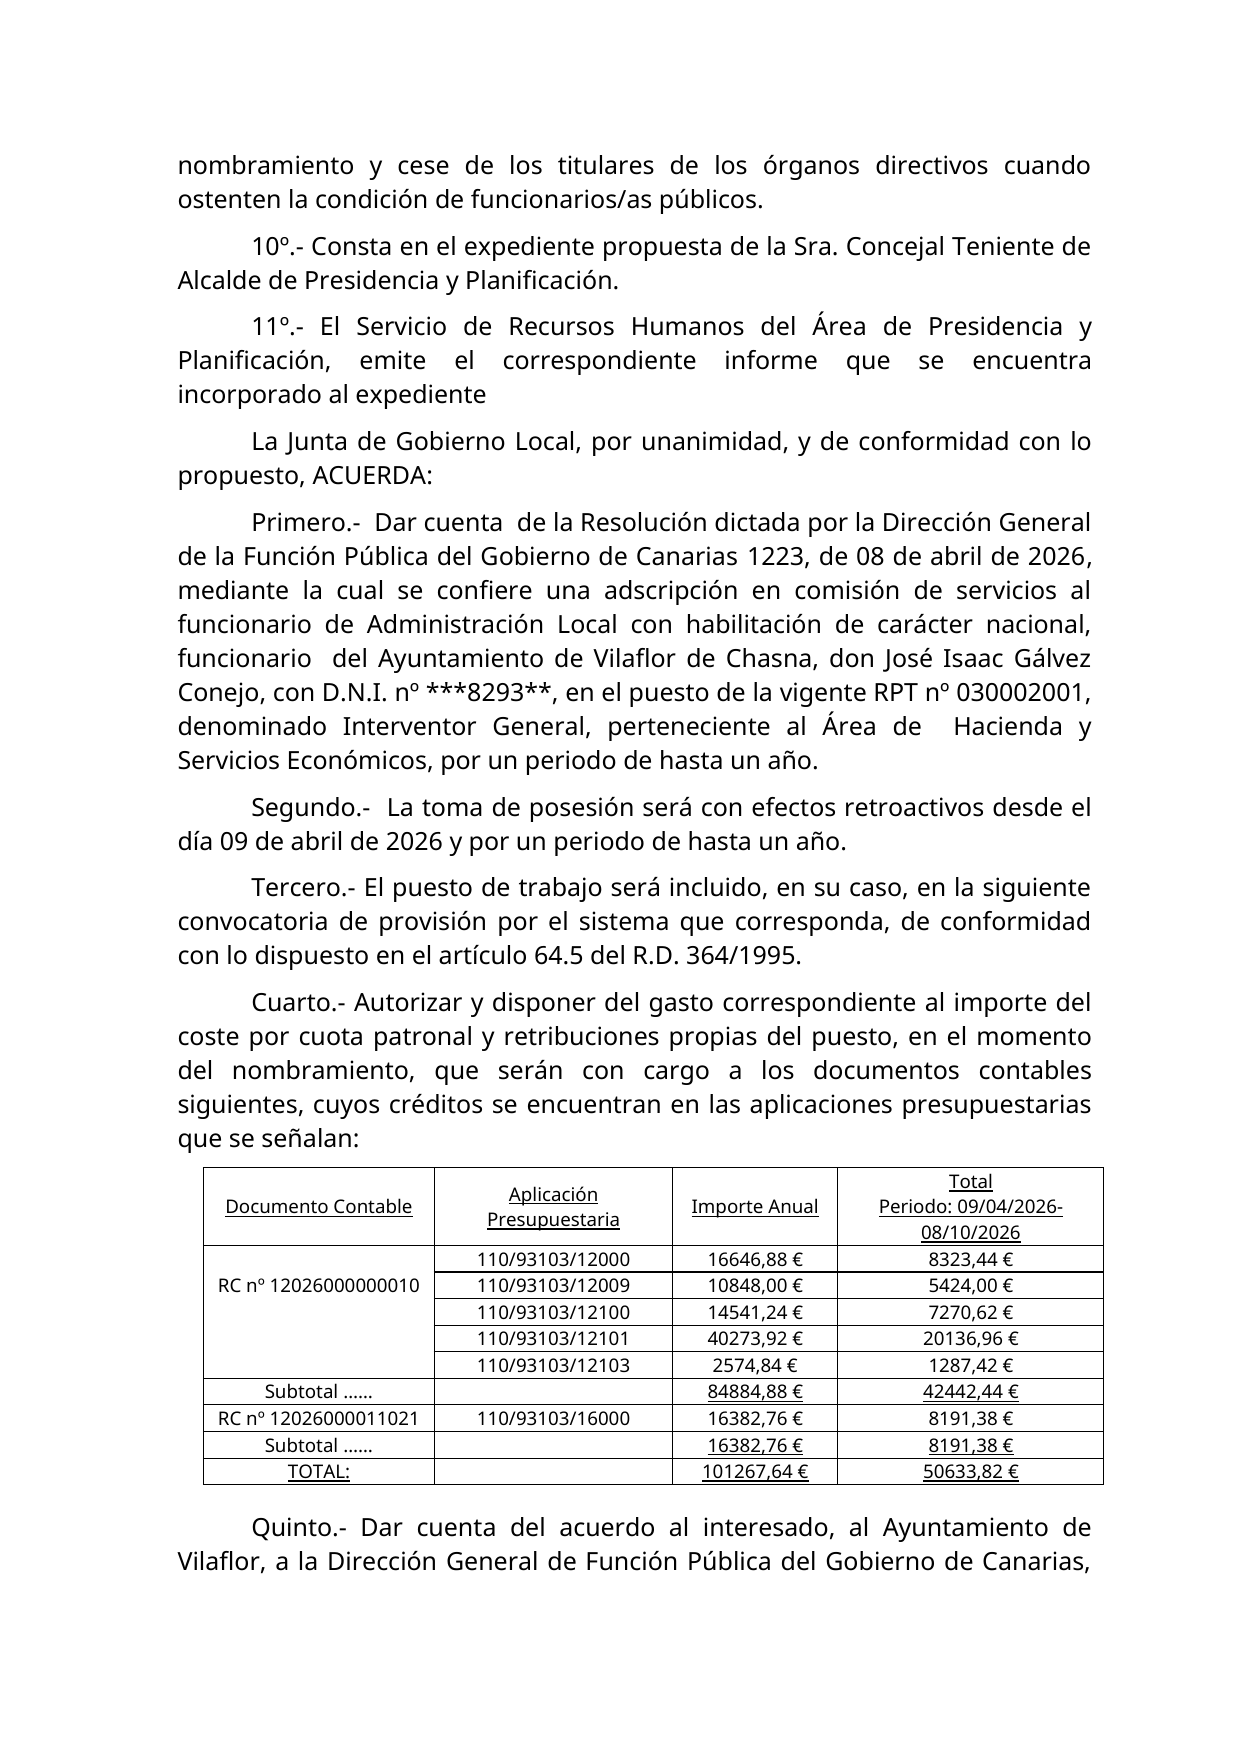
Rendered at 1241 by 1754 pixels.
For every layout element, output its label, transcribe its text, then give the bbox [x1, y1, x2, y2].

text 11º.- El Servicio de Recursos Humanos del Área de Presidencia y Planificación, emite el correspondiente informe que se encuentra incorporado al expediente [177, 309, 1093, 411]
table_cell 16646,88 € [673, 1246, 837, 1271]
table_cell Subtotal …… [204, 1379, 434, 1404]
table_cell RC nº 12026000000010 [204, 1271, 434, 1298]
table_header Total Periodo: 09/04/2026-08/10/2026 [838, 1168, 1103, 1245]
text nombramiento y cese de los titulares de los órganos directivos cuando ostenten la condición de funcionarios/as públicos. [177, 148, 1093, 216]
table_cell 110/93103/12103 [435, 1352, 672, 1378]
table_cell 110/93103/12009 [435, 1273, 672, 1298]
table_cell [435, 1459, 672, 1484]
table_cell [204, 1246, 434, 1271]
table_cell 20136,96 € [838, 1326, 1103, 1351]
table_header Importe Anual [673, 1168, 837, 1245]
table_cell 8191,38 € [838, 1432, 1103, 1457]
text Cuarto.- Autorizar y disponer del gasto correspondiente al importe del coste por cuota patronal y retribuciones propias del puesto, en el momento del nombramiento, que serán con cargo a los documentos contables siguientes, cuyos créditos se encuentran en las aplicaciones presupuestarias que se señalan: [177, 984, 1093, 1155]
text Quinto.- Dar cuenta del acuerdo al interesado, al Ayuntamiento de Vilaflor, a la Dirección General de Función Pública del Gobierno de Canarias, [177, 1510, 1093, 1578]
table_cell 16382,76 € [673, 1432, 837, 1457]
table_cell 101267,64 € [673, 1459, 837, 1484]
table_header Documento Contable [204, 1168, 434, 1245]
text La Junta de Gobierno Local, por unanimidad, y de conformidad con lo propuesto, ACUERDA: [177, 423, 1093, 492]
table_cell 1287,42 € [838, 1352, 1103, 1378]
text Primero.- Dar cuenta de la Resolución dictada por la Dirección General de la Función Pública del Gobierno de Canarias 1223, de 08 de abril de 2026, mediante la cual se confiere una adscripción en comisión de servicios al funcionario de Administración Local con habilitación de carácter nacional, funcionario del Ayuntamiento de Vilaflor de Chasna, don José Isaac Gálvez Conejo, con D.N.I. nº ***8293**, en el puesto de la vigente RPT nº 030002001, denominado Interventor General, perteneciente al Área de Hacienda y Servicios Económicos, por un periodo de hasta un año. [177, 504, 1093, 777]
table_header Aplicación Presupuestaria [435, 1168, 672, 1245]
table_cell 14541,24 € [673, 1299, 837, 1324]
text 10º.- Consta en el expediente propuesta de la Sra. Concejal Teniente de Alcalde de Presidencia y Planificación. [177, 228, 1093, 296]
table_cell [204, 1325, 434, 1351]
table_cell 42442,44 € [838, 1379, 1103, 1404]
table_cell [204, 1351, 434, 1378]
table_cell 40273,92 € [673, 1326, 837, 1351]
table_cell 110/93103/12101 [435, 1326, 672, 1351]
table_cell 16382,76 € [673, 1405, 837, 1431]
table_cell [204, 1298, 434, 1324]
text Tercero.- El puesto de trabajo será incluido, en su caso, en la siguiente convocatoria de provisión por el sistema que corresponda, de conformidad con lo dispuesto en el artículo 64.5 del R.D. 364/1995. [177, 870, 1093, 972]
table_cell TOTAL: [204, 1459, 434, 1484]
table_cell [435, 1379, 672, 1404]
table_cell 2574,84 € [673, 1352, 837, 1378]
table_cell 8323,44 € [838, 1246, 1103, 1271]
table_cell RC nº 12026000011021 [204, 1405, 434, 1431]
table_cell 110/93103/12100 [435, 1299, 672, 1324]
table_cell 7270,62 € [838, 1299, 1103, 1324]
table_cell 110/93103/16000 [435, 1405, 672, 1431]
table_cell 50633,82 € [838, 1459, 1103, 1484]
table_cell 8191,38 € [838, 1405, 1103, 1431]
table_cell 10848,00 € [673, 1273, 837, 1298]
table_cell 110/93103/12000 [435, 1246, 672, 1271]
table_cell 84884,88 € [673, 1379, 837, 1404]
table_cell [435, 1432, 672, 1457]
text Segundo.- La toma de posesión será con efectos retroactivos desde el día 09 de abril de 2026 y por un periodo de hasta un año. [177, 789, 1093, 857]
table_cell Subtotal …… [204, 1432, 434, 1457]
table_cell 5424,00 € [838, 1273, 1103, 1298]
